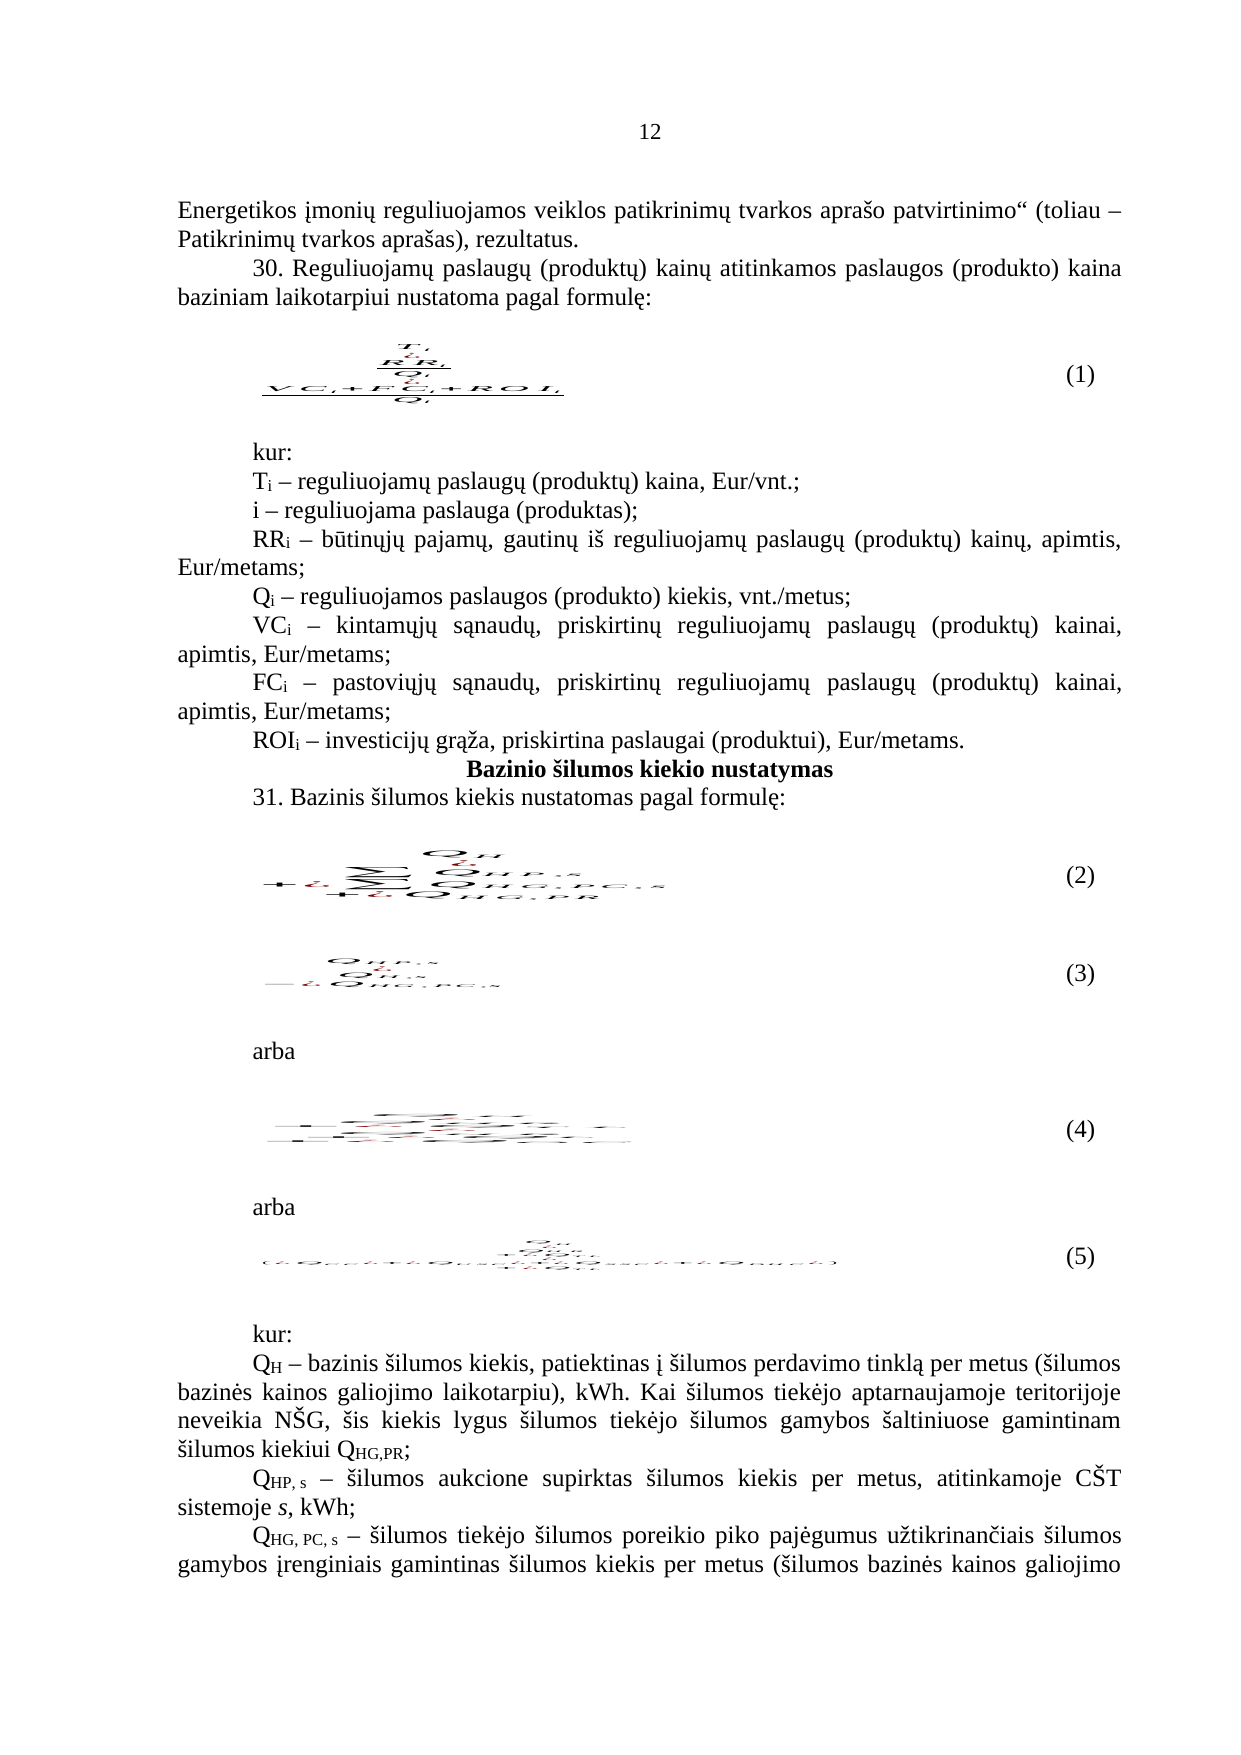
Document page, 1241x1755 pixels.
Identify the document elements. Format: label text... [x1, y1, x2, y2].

table_header [177, 840, 248, 909]
table_header [249, 339, 1038, 409]
table_header [177, 1094, 248, 1163]
table_header [177, 339, 248, 409]
text arba [177, 1192, 1122, 1221]
text Qi – reguliuojamos paslaugos (produkto) kiekis, vnt./metus; [177, 581, 1122, 610]
text ROIi – investicijų grąža, priskirtina paslaugai (produktui), Eur/metams. [177, 725, 1122, 754]
text VCi – kintamųjų sąnaudų, priskirtinų reguliuojamų paslaugų (produktų) kainai, apimtis, Eur/metams; [177, 610, 1122, 667]
subtitle Bazinio šilumos kiekio nustatymas [177, 754, 1122, 782]
table_header [177, 938, 248, 1008]
text kur: [177, 437, 1122, 466]
table_header (1) [1039, 339, 1122, 409]
text QHP, s – šilumos aukcione supirktas šilumos kiekis per metus, atitinkamoje CŠT sistemoje s, kWh; [177, 1463, 1122, 1520]
text QHG, PC, s – šilumos tiekėjo šilumos poreikio piko pajėgumus užtikrinančiais šilumos gamybos įrenginiais gamintinas šilumos kiekis per metus (šilumos bazinės kainos galiojimo [177, 1520, 1122, 1578]
table_header [249, 938, 1038, 1008]
table_header (4) [1039, 1094, 1122, 1163]
table_header [249, 1094, 1038, 1163]
text arba [177, 1036, 1122, 1065]
text 30. Reguliuojamų paslaugų (produktų) kainų atitinkamos paslaugos (produkto) kaina baziniam laikotarpiui nustatoma pagal formulę: [177, 253, 1122, 311]
table_header [177, 1221, 248, 1290]
text Ti – reguliuojamų paslaugų (produktų) kaina, Eur/vnt.; [177, 466, 1122, 495]
text kur: [177, 1319, 1122, 1348]
table_header [249, 840, 1038, 909]
table_header [249, 1221, 1038, 1290]
text 31. Bazinis šilumos kiekis nustatomas pagal formulę: [177, 782, 1122, 811]
text RRi – būtinųjų pajamų, gautinų iš reguliuojamų paslaugų (produktų) kainų, apimtis, Eur/metams; [177, 524, 1122, 581]
text Energetikos įmonių reguliuojamos veiklos patikrinimų tvarkos aprašo patvirtinimo“ (toliau – Patikrinimų tvarkos aprašas), rezultatus. [177, 196, 1122, 253]
table_header (2) [1039, 840, 1122, 909]
text QH – bazinis šilumos kiekis, patiektinas į šilumos perdavimo tinklą per metus (šilumos bazinės kainos galiojimo laikotarpiu), kWh. Kai šilumos tiekėjo aptarnaujamoje teritorijoje neveikia NŠG, šis kiekis lygus šilumos tiekėjo šilumos gamybos šaltiniuose gamintinam šilumos kiekiui QHG,PR; [177, 1348, 1122, 1463]
table_header (5) [1039, 1221, 1122, 1290]
text FCi – pastoviųjų sąnaudų, priskirtinų reguliuojamų paslaugų (produktų) kainai, apimtis, Eur/metams; [177, 667, 1122, 725]
table_header (3) [1039, 938, 1122, 1008]
text i – reguliuojama paslauga (produktas); [177, 495, 1122, 524]
